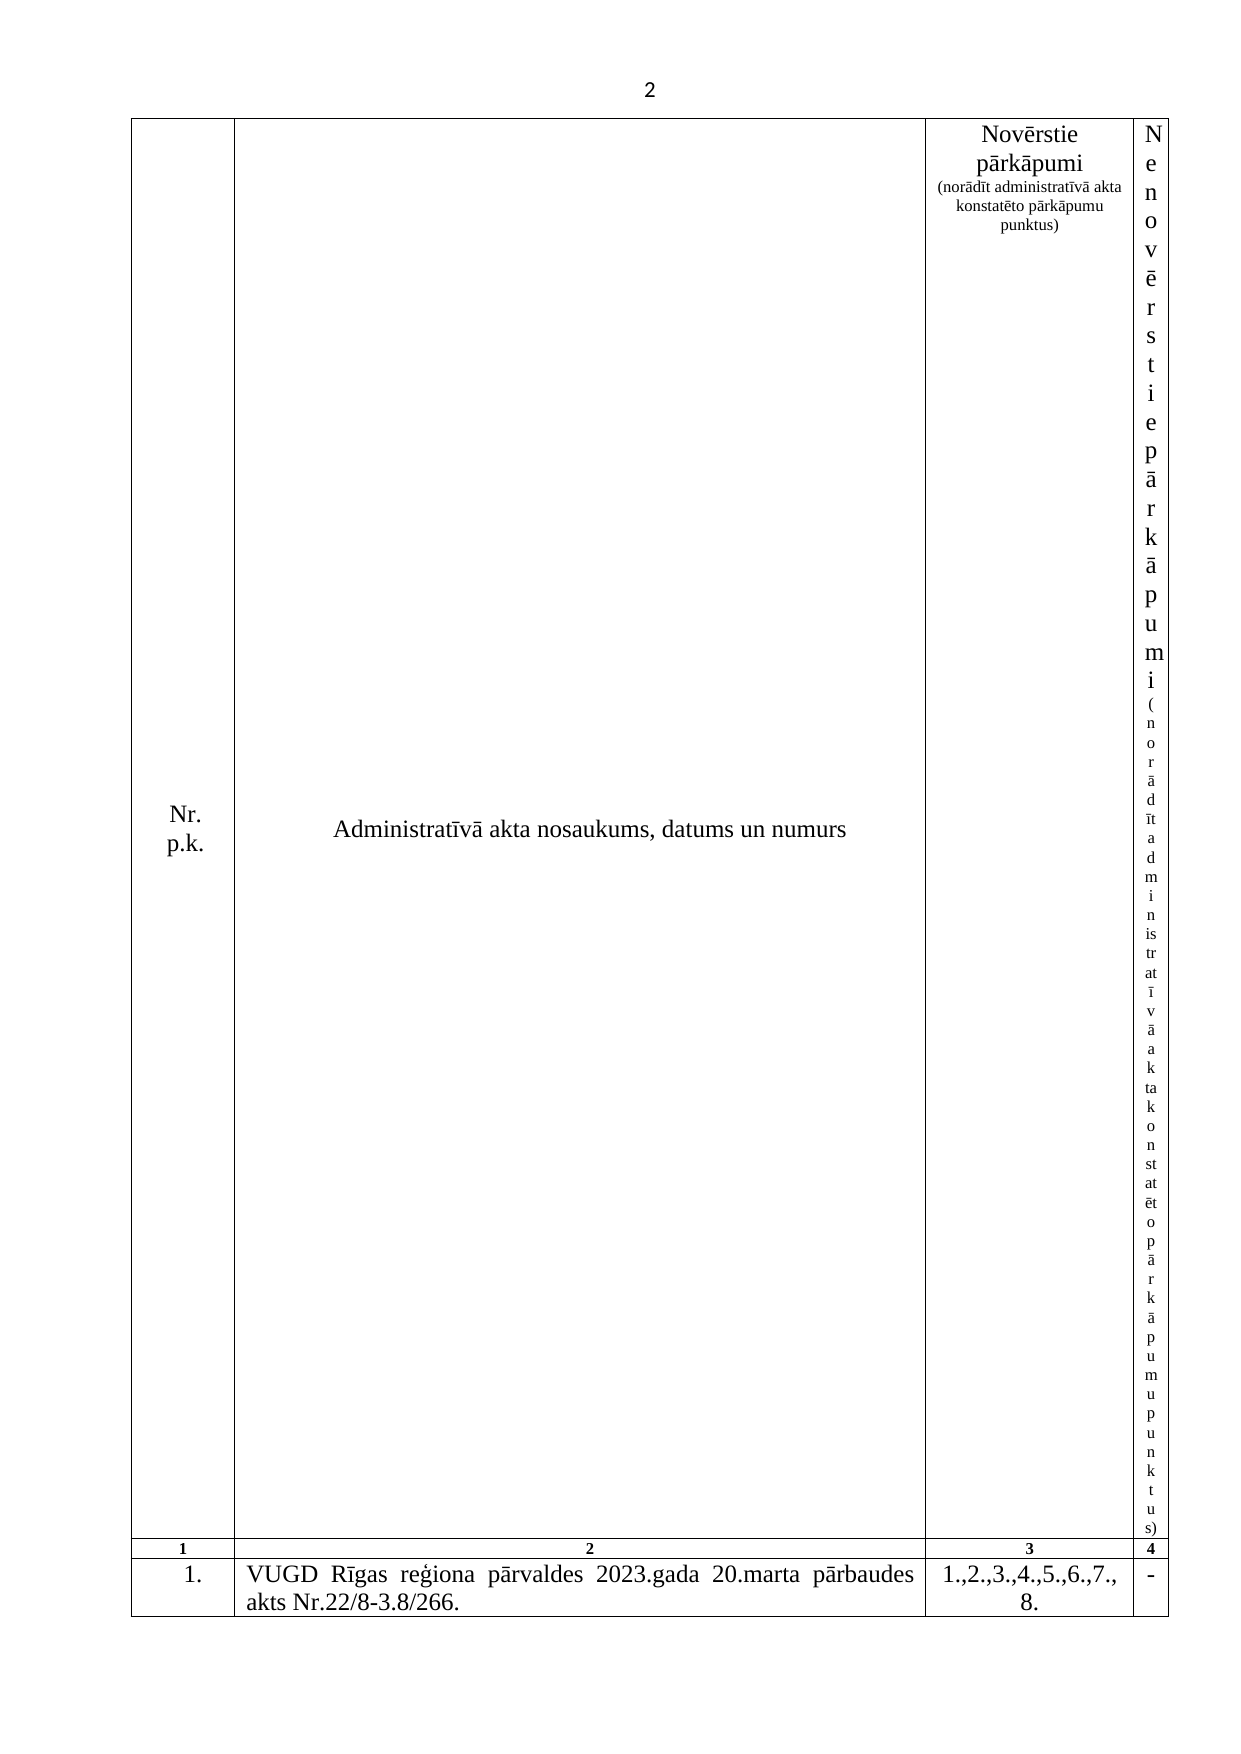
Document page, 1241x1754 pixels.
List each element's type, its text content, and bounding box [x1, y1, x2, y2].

table_cell [132, 1559, 234, 1616]
table_cell 1 [132, 1539, 234, 1558]
table_cell 4 [1134, 1539, 1168, 1558]
table_cell Novērstie pārkāpumi (norādīt administratīvā akta konstatēto pārkāpumu punktus) [926, 119, 1133, 1537]
table_cell 3 [926, 1539, 1133, 1558]
table_cell 2 [235, 1539, 925, 1558]
table_cell Administratīvā akta nosaukums, datums un numurs [235, 119, 925, 1537]
table_cell VUGD Rīgas reģiona pārvaldes 2023.gada 20.marta pārbaudes akts Nr.22/8-3.8/266. [235, 1559, 925, 1616]
table_cell Nr. p.k. [132, 119, 234, 1537]
table_cell 1.,2.,3.,4.,5.,6.,7.,8. [926, 1559, 1133, 1616]
table_cell - [1134, 1559, 1168, 1616]
table_cell Nenovērstie pārkāpumi (norādīt administratīvā akta konstatēto pārkāpumu punktus) [1134, 119, 1168, 1537]
